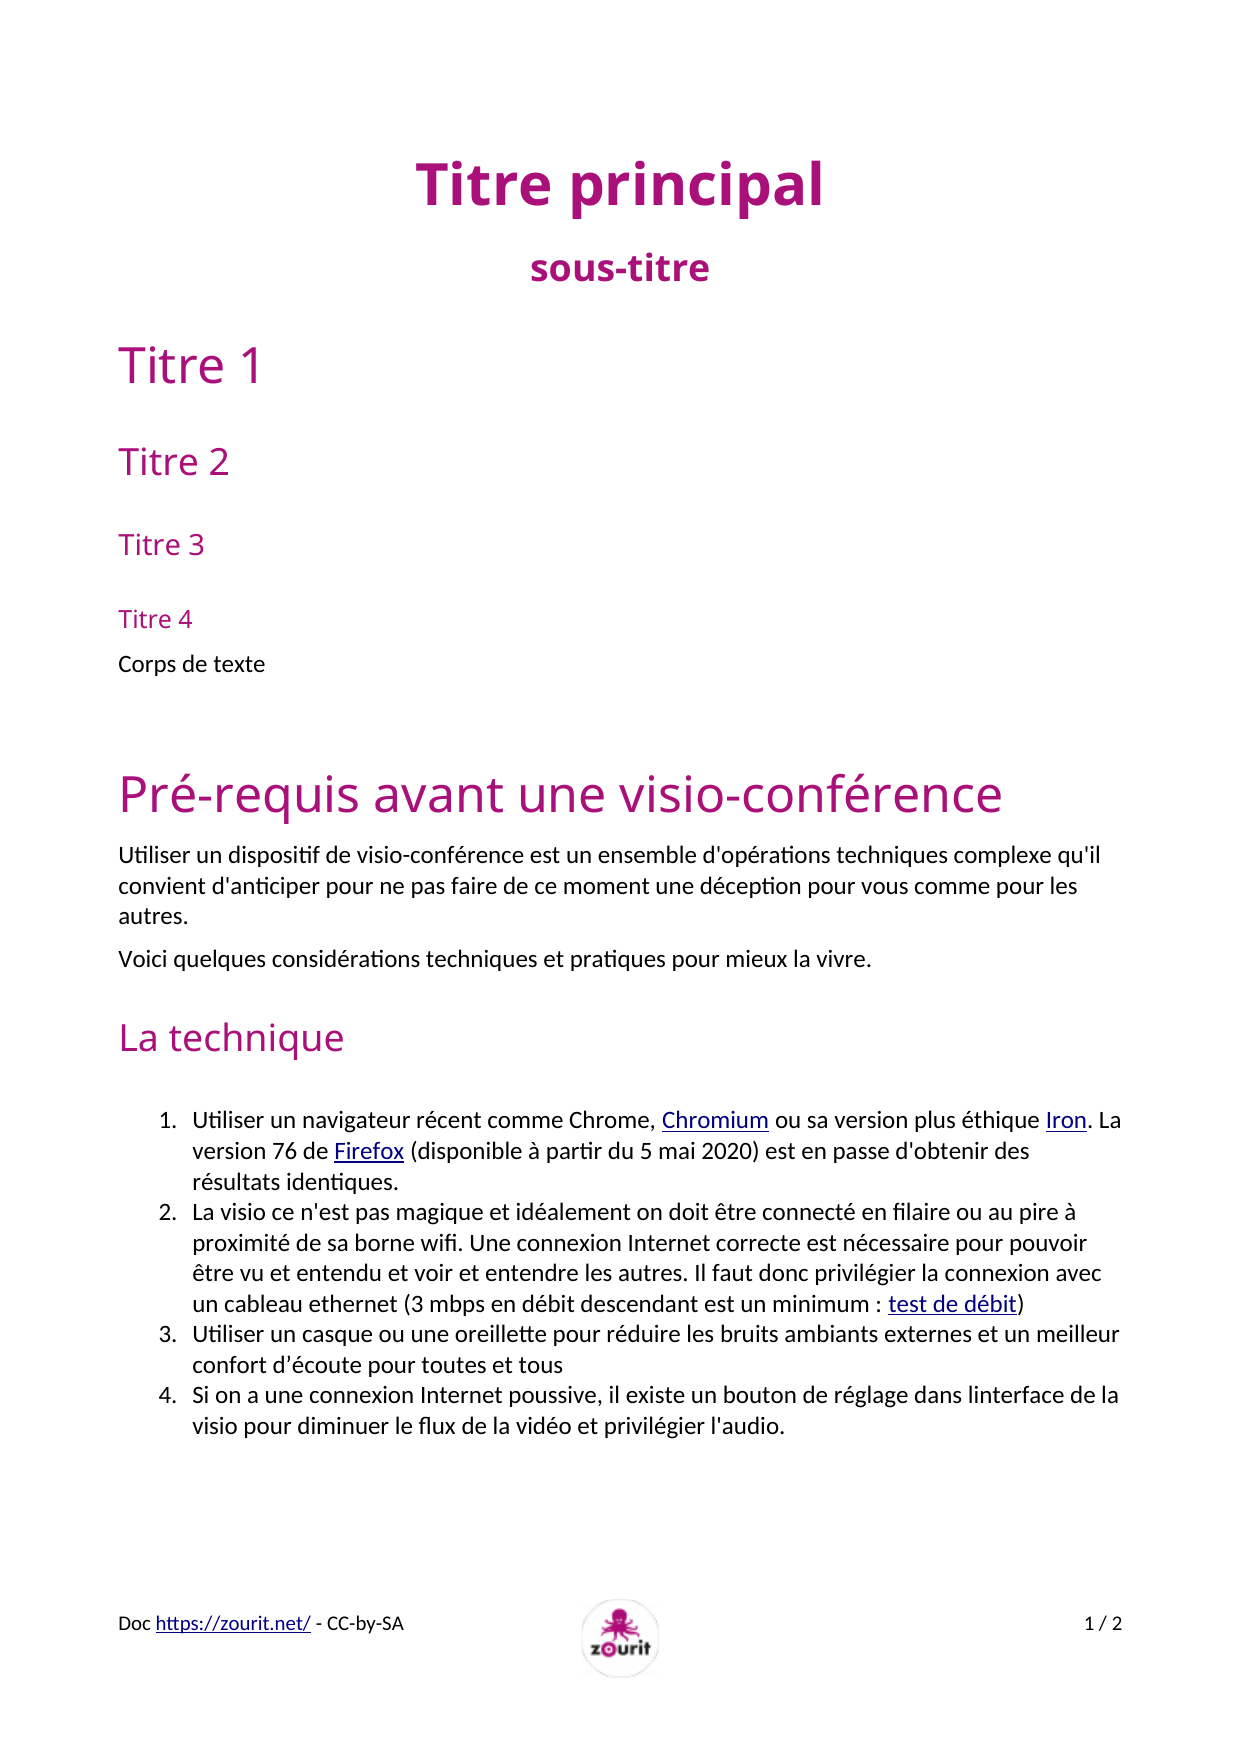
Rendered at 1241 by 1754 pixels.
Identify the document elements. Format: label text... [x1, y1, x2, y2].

title Titre principal [118, 143, 1122, 223]
subtitle Titre 3 [118, 524, 1122, 564]
subtitle sous-titre [118, 241, 1122, 292]
list Si on a une connexion Internet poussive, il existe un bouton de réglage dans linterface de la visio pour diminuer le flux de la vidéo et privilégier l'audio. [177, 1379, 1122, 1440]
text Voici quelques considérations techniques et pratiques pour mieux la vivre. [118, 943, 1122, 974]
subtitle Titre 4 [118, 601, 1122, 635]
list La visio ce n'est pas magique et idéalement on doit être connecté en filaire ou au pire à proximité de sa borne wifi. Une connexion Internet correcte est nécessaire pour pouvoir être vu et entendu et voir et entendre les autres. Il faut donc privilégier la connexion avec un cableau ethernet (3 mbps en débit descendant est un minimum : test de débit) [177, 1196, 1122, 1318]
text Utiliser un dispositif de visio-conférence est un ensemble d'opérations techniques complexe qu'il convient d'anticiper pour ne pas faire de ce moment une déception pour vous comme pour les autres. [118, 839, 1122, 931]
list Utiliser un navigateur récent comme Chrome, Chromium ou sa version plus éthique Iron. La version 76 de Firefox (disponible à partir du 5 mai 2020) est en passe d'obtenir des résultats identiques. [177, 1104, 1122, 1196]
subtitle Pré-requis avant une visio-conférence [118, 759, 1122, 827]
subtitle Titre 1 [118, 330, 1122, 398]
picture [581, 1599, 660, 1678]
subtitle Titre 2 [118, 436, 1122, 487]
subtitle La technique [118, 1012, 1122, 1063]
text Corps de texte [118, 648, 1122, 678]
list Utiliser un casque ou une oreillette pour réduire les bruits ambiants externes et un meilleur confort d’écoute pour toutes et tous [177, 1318, 1122, 1379]
